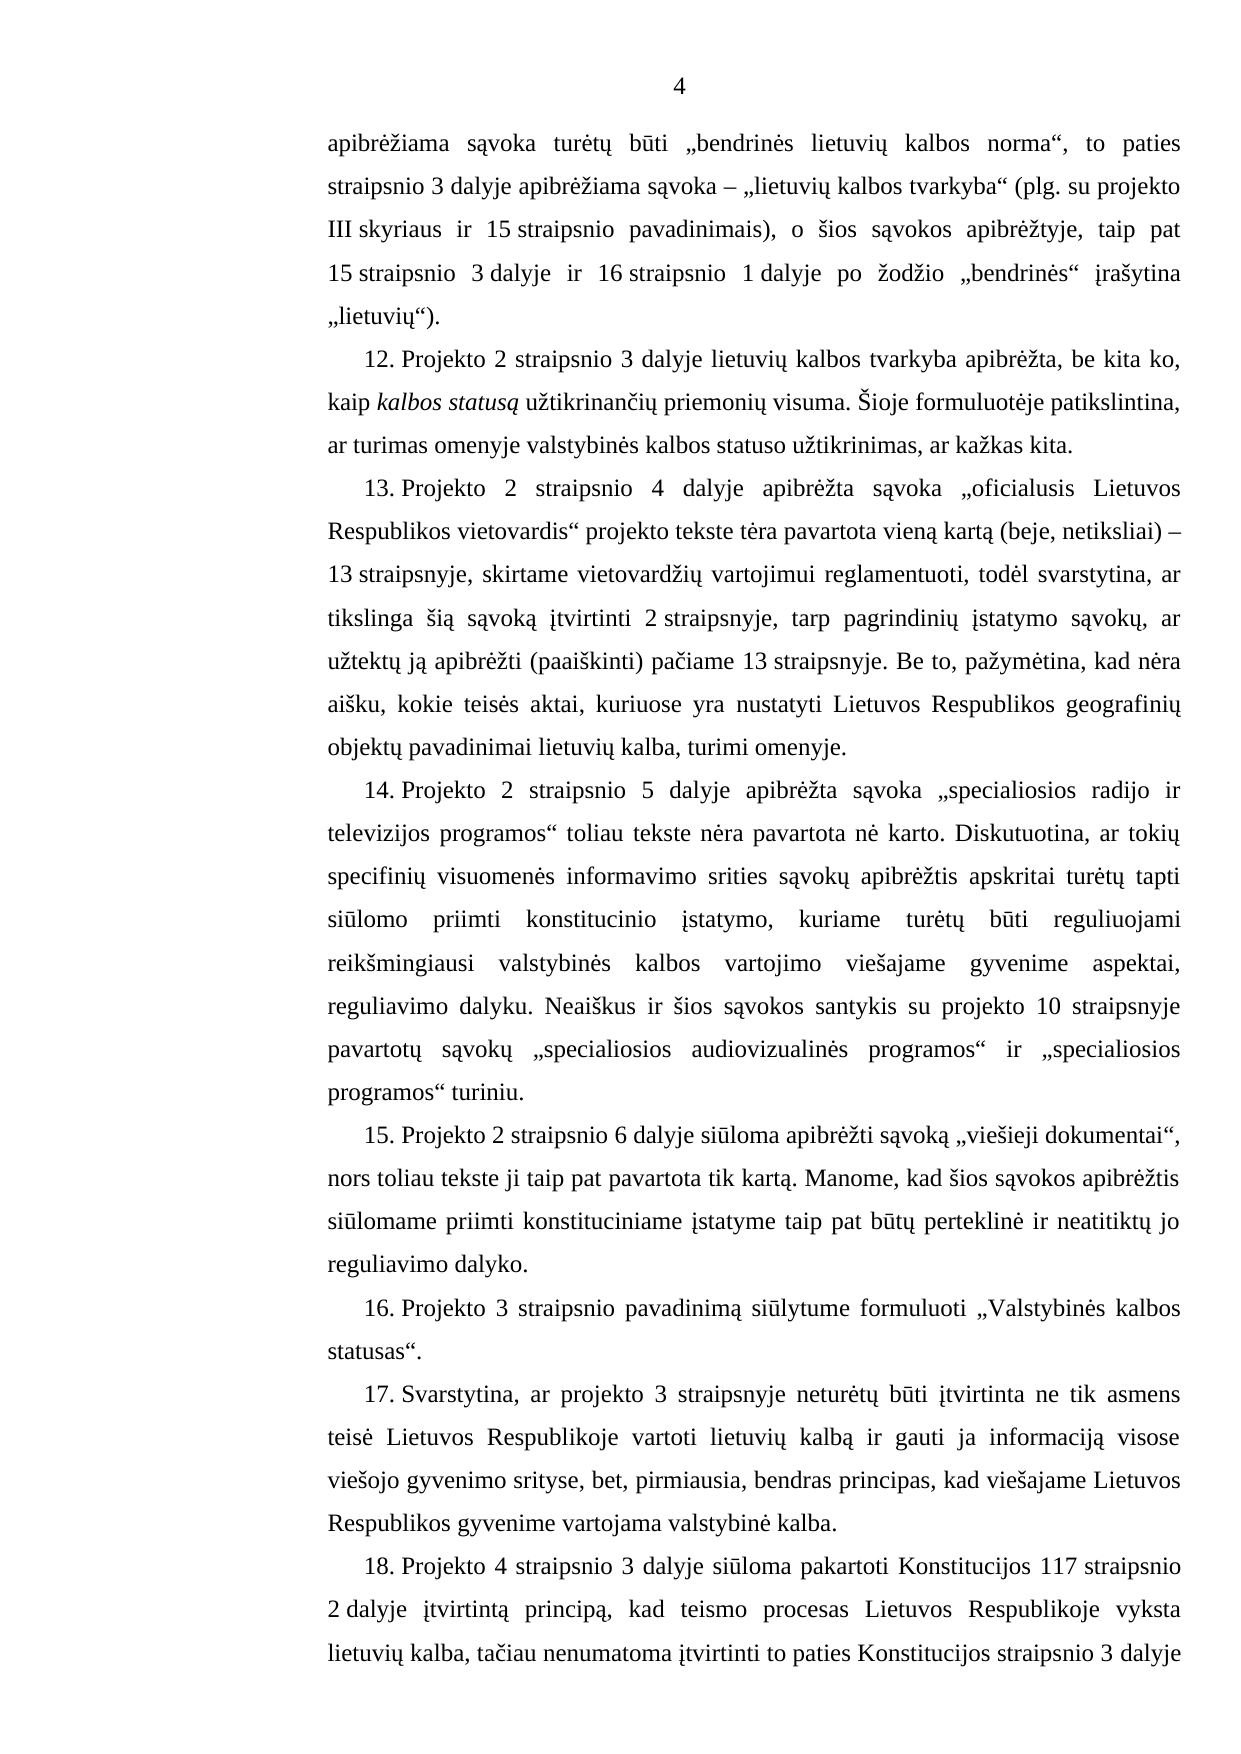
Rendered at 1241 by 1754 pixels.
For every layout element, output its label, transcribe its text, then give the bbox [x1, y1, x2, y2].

list Projekto 2 straipsnio 5 dalyje apibrėžta sąvoka „specialiosios radijo ir televizijos programos“ toliau tekste nėra pavartota nė karto. Diskutuotina, ar tokių specifinių visuomenės informavimo srities sąvokų apibrėžtis apskritai turėtų tapti siūlomo priimti konstitucinio įstatymo, kuriame turėtų būti reguliuojami reikšmingiausi valstybinės kalbos vartojimo viešajame gyvenime aspektai, reguliavimo dalyku. Neaiškus ir šios sąvokos santykis su projekto 10 straipsnyje pavartotų sąvokų „specialiosios audiovizualinės programos“ ir „specialiosios programos“ turiniu. [290, 775, 1181, 1106]
list Svarstytina, ar projekto 3 straipsnyje neturėtų būti įtvirtinta ne tik asmens teisė Lietuvos Respublikoje vartoti lietuvių kalbą ir gauti ja informaciją visose viešojo gyvenimo srityse, bet, pirmiausia, bendras principas, kad viešajame Lietuvos Respublikos gyvenime vartojama valstybinė kalba. [290, 1379, 1181, 1537]
list apibrėžiama sąvoka turėtų būti „bendrinės lietuvių kalbos norma“, to paties straipsnio 3 dalyje apibrėžiama sąvoka – „lietuvių kalbos tvarkyba“ (plg. su projekto III skyriaus ir 15 straipsnio pavadinimais), o šios sąvokos apibrėžtyje, taip pat 15 straipsnio 3 dalyje ir 16 straipsnio 1 dalyje po žodžio „bendrinės“ įrašytina „lietuvių“). [290, 128, 1181, 329]
list Projekto 2 straipsnio 6 dalyje siūloma apibrėžti sąvoką „viešieji dokumentai“, nors toliau tekste ji taip pat pavartota tik kartą. Manome, kad šios sąvokos apibrėžtis siūlomame priimti konstituciniame įstatyme taip pat būtų perteklinė ir neatitiktų jo reguliavimo dalyko. [290, 1120, 1181, 1278]
list Projekto 3 straipsnio pavadinimą siūlytume formuluoti „Valstybinės kalbos statusas“. [290, 1293, 1181, 1364]
list Projekto 2 straipsnio 3 dalyje lietuvių kalbos tvarkyba apibrėžta, be kita ko, kaip kalbos statusą užtikrinančių priemonių visuma. Šioje formuluotėje patikslintina, ar turimas omenyje valstybinės kalbos statuso užtikrinimas, ar kažkas kita. [290, 344, 1181, 459]
list Projekto 2 straipsnio 4 dalyje apibrėžta sąvoka „oficialusis Lietuvos Respublikos vietovardis“ projekto tekste tėra pavartota vieną kartą (beje, netiksliai) – 13 straipsnyje, skirtame vietovardžių vartojimui reglamentuoti, todėl svarstytina, ar tikslinga šią sąvoką įtvirtinti 2 straipsnyje, tarp pagrindinių įstatymo sąvokų, ar užtektų ją apibrėžti (paaiškinti) pačiame 13 straipsnyje. Be to, pažymėtina, kad nėra aišku, kokie teisės aktai, kuriuose yra nustatyti Lietuvos Respublikos geografinių objektų pavadinimai lietuvių kalba, turimi omenyje. [290, 473, 1181, 761]
list Projekto 4 straipsnio 3 dalyje siūloma pakartoti Konstitucijos 117 straipsnio 2 dalyje įtvirtintą principą, kad teismo procesas Lietuvos Respublikoje vyksta lietuvių kalba, tačiau nenumatoma įtvirtinti to paties Konstitucijos straipsnio 3 dalyje [290, 1551, 1181, 1666]
